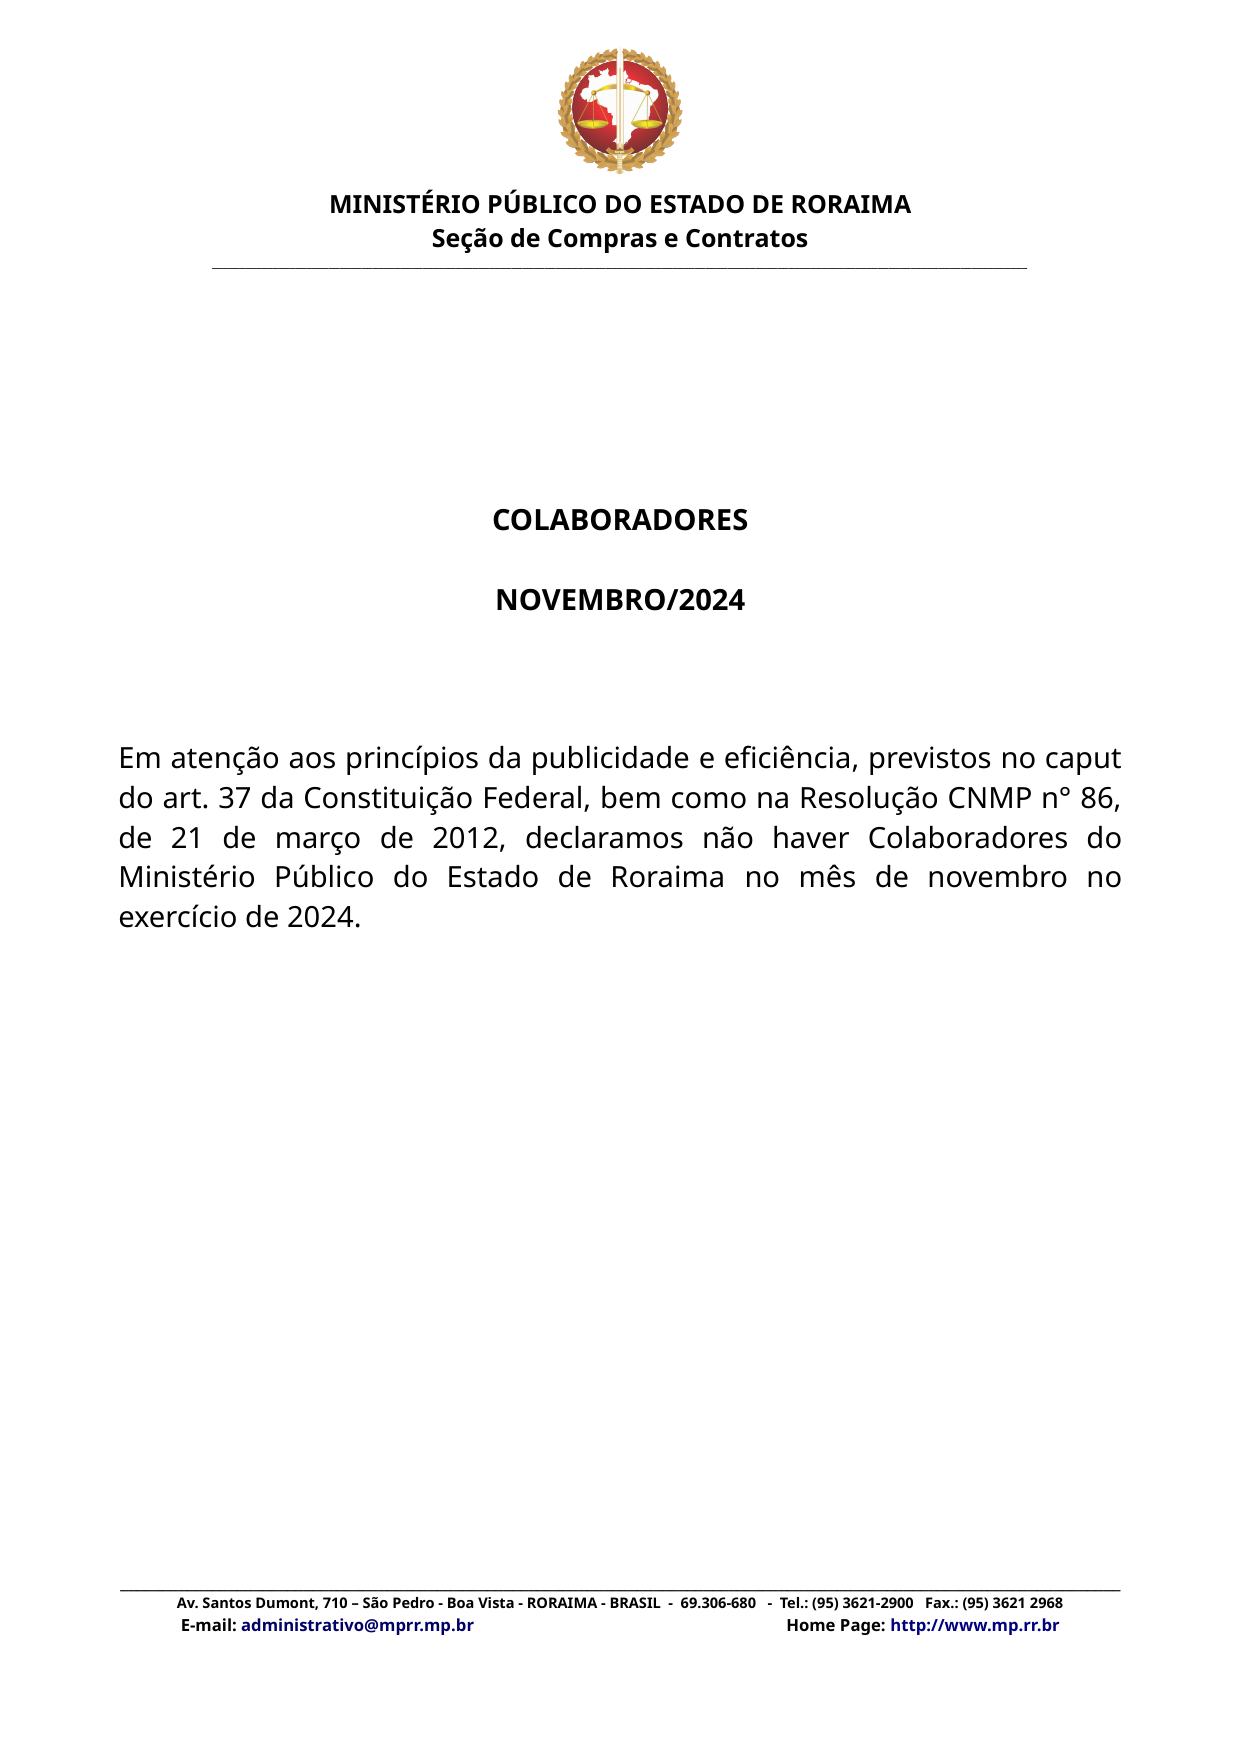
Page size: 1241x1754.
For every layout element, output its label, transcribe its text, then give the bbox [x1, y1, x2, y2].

text Em atenção aos princípios da publicidade e eficiência, previstos no caput do art. 37 da Constituição Federal, bem como na Resolução CNMP n° 86, de 21 de março de 2012, declaramos não haver Colaboradores do Ministério Público do Estado de Roraima no mês de novembro no exercício de 2024. [118, 737, 1122, 936]
text COLABORADORES [118, 499, 1122, 539]
text NOVEMBRO/2024 [118, 579, 1122, 618]
picture [557, 46, 683, 174]
